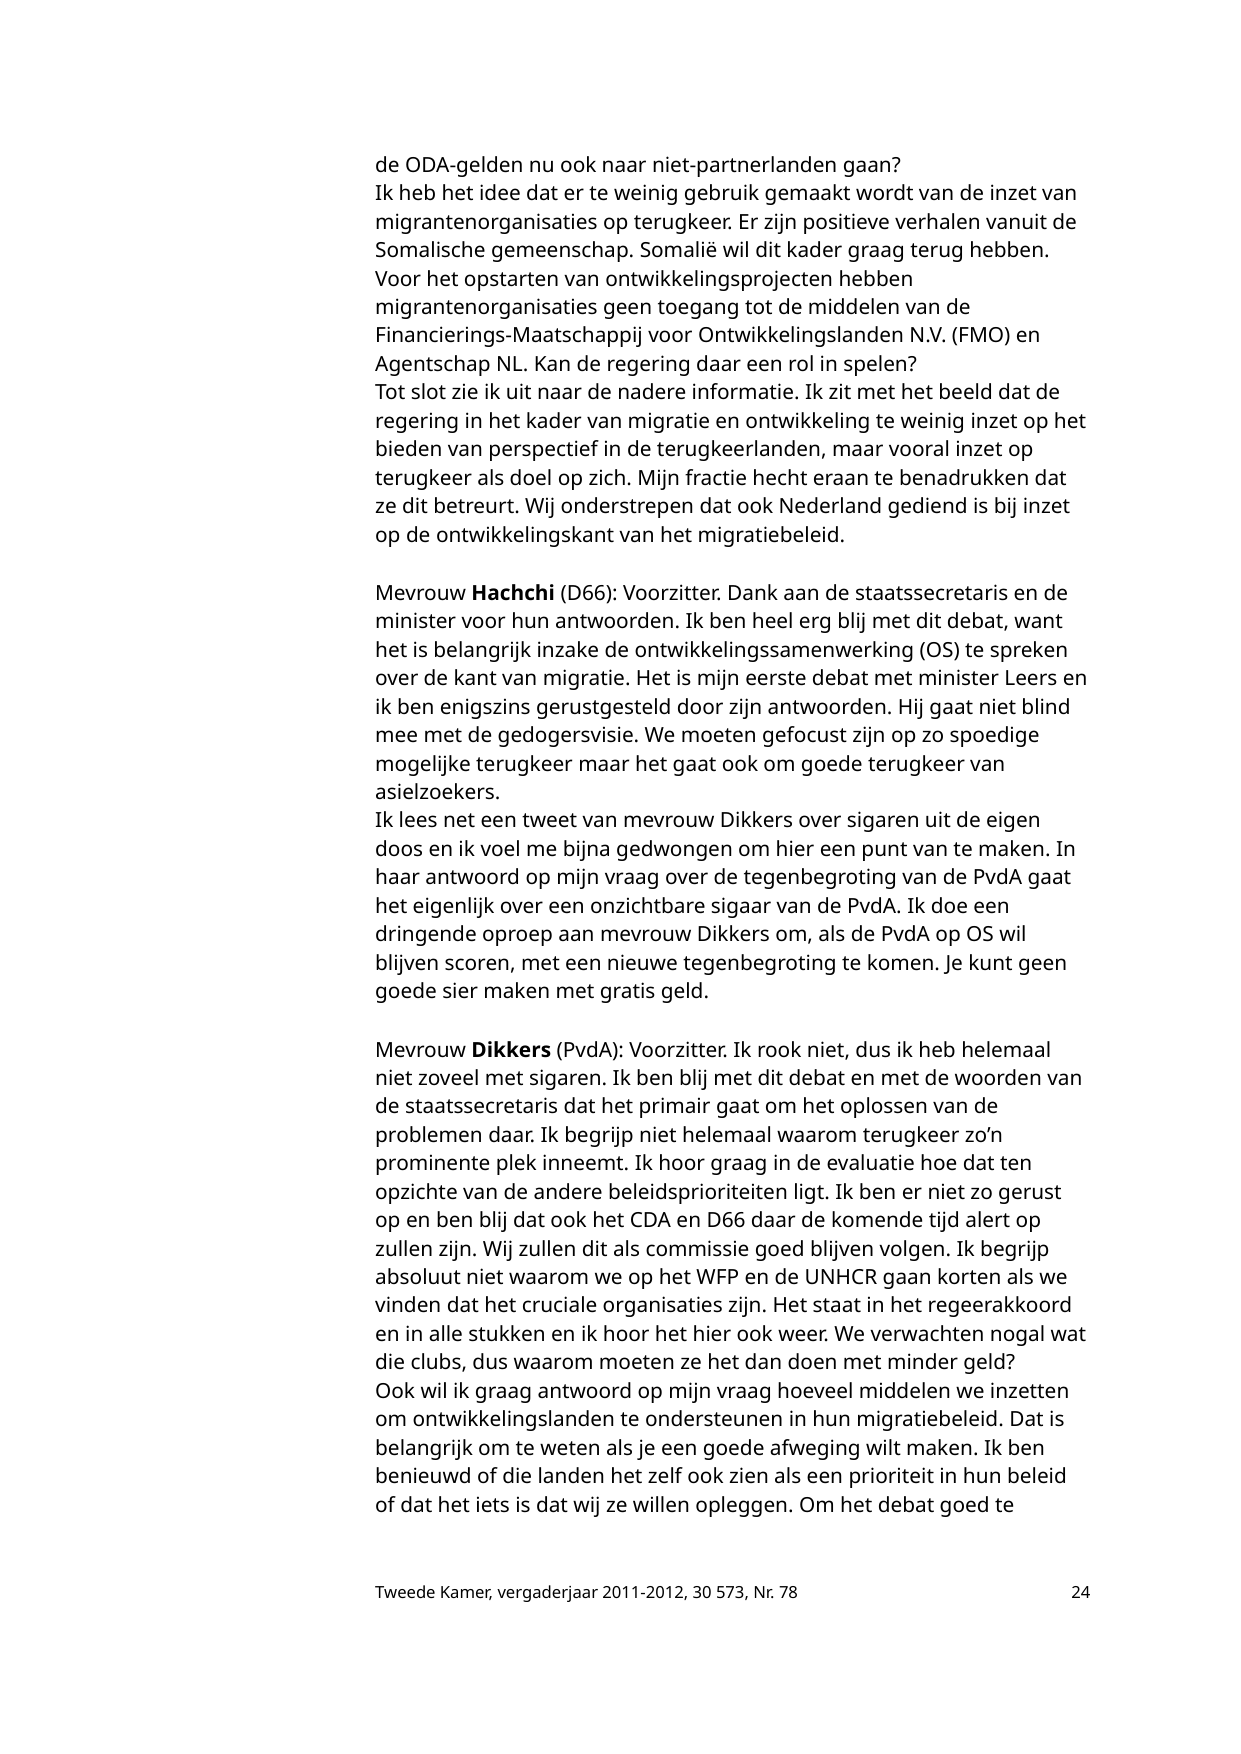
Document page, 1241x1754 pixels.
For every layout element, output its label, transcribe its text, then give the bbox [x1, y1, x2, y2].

text Mevrouw Dikkers (PvdA): Voorzitter. Ik rook niet, dus ik heb helemaal niet zoveel met sigaren. Ik ben blij met dit debat en met de woorden van de staatssecretaris dat het primair gaat om het oplossen van de problemen daar. Ik begrijp niet helemaal waarom terugkeer zo’n prominente plek inneemt. Ik hoor graag in de evaluatie hoe dat ten opzichte van de andere beleidsprioriteiten ligt. Ik ben er niet zo gerust op en ben blij dat ook het CDA en D66 daar de komende tijd alert op zullen zijn. Wij zullen dit als commissie goed blijven volgen. Ik begrijp absoluut niet waarom we op het WFP en de UNHCR gaan korten als we vinden dat het cruciale organisaties zijn. Het staat in het regeerakkoord en in alle stukken en ik hoor het hier ook weer. We verwachten nogal wat die clubs, dus waarom moeten ze het dan doen met minder geld? [375, 1035, 1090, 1376]
text Mevrouw Hachchi (D66): Voorzitter. Dank aan de staatssecretaris en de minister voor hun antwoorden. Ik ben heel erg blij met dit debat, want het is belangrijk inzake de ontwikkelingssamenwerking (OS) te spreken over de kant van migratie. Het is mijn eerste debat met minister Leers en ik ben enigszins gerustgesteld door zijn antwoorden. Hij gaat niet blind mee met de gedogersvisie. We moeten gefocust zijn op zo spoedige mogelijke terugkeer maar het gaat ook om goede terugkeer van asielzoekers. [375, 578, 1090, 806]
text Ik heb het idee dat er te weinig gebruik gemaakt wordt van de inzet van migrantenorganisaties op terugkeer. Er zijn positieve verhalen vanuit de Somalische gemeenschap. Somalië wil dit kader graag terug hebben. Voor het opstarten van ontwikkelingsprojecten hebben migrantenorganisaties geen toegang tot de middelen van de Financierings-Maatschappij voor Ontwikkelingslanden N.V. (FMO) en Agentschap NL. Kan de regering daar een rol in spelen? [375, 178, 1090, 377]
text Tot slot zie ik uit naar de nadere informatie. Ik zit met het beeld dat de regering in het kader van migratie en ontwikkeling te weinig inzet op het bieden van perspectief in de terugkeerlanden, maar vooral inzet op terugkeer als doel op zich. Mijn fractie hecht eraan te benadrukken dat ze dit betreurt. Wij onderstrepen dat ook Nederland gediend is bij inzet op de ontwikkelingskant van het migratiebeleid. [375, 377, 1090, 548]
text Ik lees net een tweet van mevrouw Dikkers over sigaren uit de eigen doos en ik voel me bijna gedwongen om hier een punt van te maken. In haar antwoord op mijn vraag over de tegenbegroting van de PvdA gaat het eigenlijk over een onzichtbare sigaar van de PvdA. Ik doe een dringende oproep aan mevrouw Dikkers om, als de PvdA op OS wil blijven scoren, met een nieuwe tegenbegroting te komen. Je kunt geen goede sier maken met gratis geld. [375, 806, 1090, 1005]
text Ook wil ik graag antwoord op mijn vraag hoeveel middelen we inzetten om ontwikkelingslanden te ondersteunen in hun migratiebeleid. Dat is belangrijk om te weten als je een goede afweging wilt maken. Ik ben benieuwd of die landen het zelf ook zien als een prioriteit in hun beleid of dat het iets is dat wij ze willen opleggen. Om het debat goed te [375, 1376, 1090, 1518]
text de ODA-gelden nu ook naar niet-partnerlanden gaan? [375, 150, 1090, 178]
